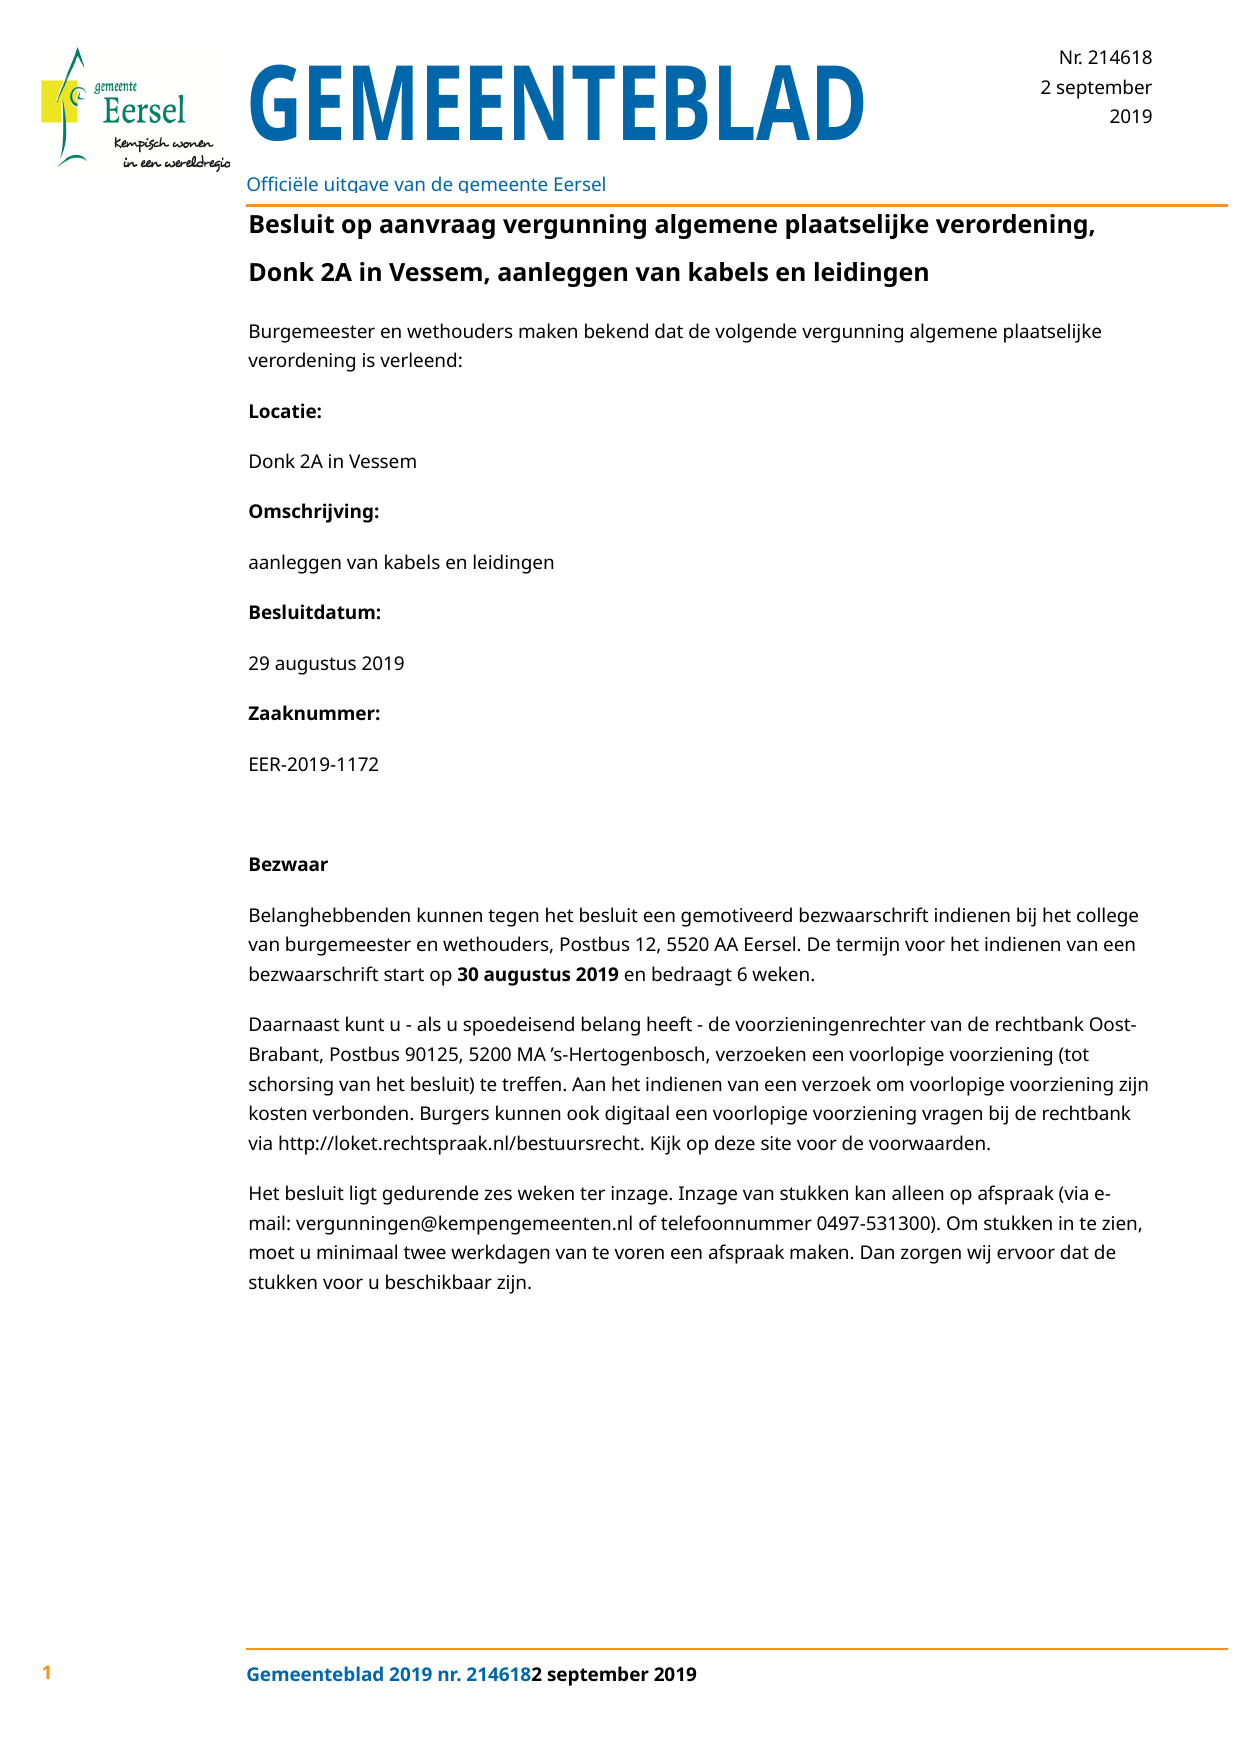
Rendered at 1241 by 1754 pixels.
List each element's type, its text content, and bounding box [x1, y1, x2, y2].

text Burgemeester en wethouders maken bekend dat de volgende vergunning algemene plaatselijke verordening is verleend: [248, 318, 1152, 373]
text Besluit op aanvraag vergunning algemene plaatselijke verordening, Donk 2A in Vessem, aanleggen van kabels en leidingen [248, 207, 1152, 288]
text Het besluit ligt gedurende zes weken ter inzage. Inzage van stukken kan alleen op afspraak (via e-mail: vergunningen@kempengemeenten.nl of telefoonnummer 0497-531300). Om stukken in te zien, moet u minimaal twee werkdagen van te voren een afspraak maken. Dan zorgen wij ervoor dat de stukken voor u beschikbaar zijn. [248, 1180, 1152, 1295]
picture [41, 47, 231, 172]
text Daarnaast kunt u - als u spoedeisend belang heeft - de voorzieningenrechter van de rechtbank Oost-Brabant, Postbus 90125, 5200 MA ’s-Hertogenbosch, verzoeken een voorlopige voorziening (tot schorsing van het besluit) te treffen. Aan het indienen van een verzoek om voorlopige voorziening zijn kosten verbonden. Burgers kunnen ook digitaal een voorlopige voorziening vragen bij de rechtbank via http://loket.rechtspraak.nl/bestuursrecht. Kijk op deze site voor de voorwaarden. [248, 1012, 1152, 1156]
text Zaaknummer: [248, 700, 1152, 726]
text Donk 2A in Vessem [248, 448, 1152, 474]
text 29 augustus 2019 [248, 650, 1152, 676]
text EER-2019-1172 [248, 751, 1152, 777]
text Belanghebbenden kunnen tegen het besluit een gemotiveerd bezwaarschrift indienen bij het college van burgemeester en wethouders, Postbus 12, 5520 AA Eersel. De termijn voor het indienen van een bezwaarschrift start op 30 augustus 2019 en bedraagt 6 weken. [248, 902, 1152, 987]
text Bezwaar [248, 852, 1152, 877]
text Omschrijving: [248, 499, 1152, 524]
text Besluitdatum: [248, 599, 1152, 625]
text aanleggen van kabels en leidingen [248, 549, 1152, 575]
text Locatie: [248, 398, 1152, 424]
